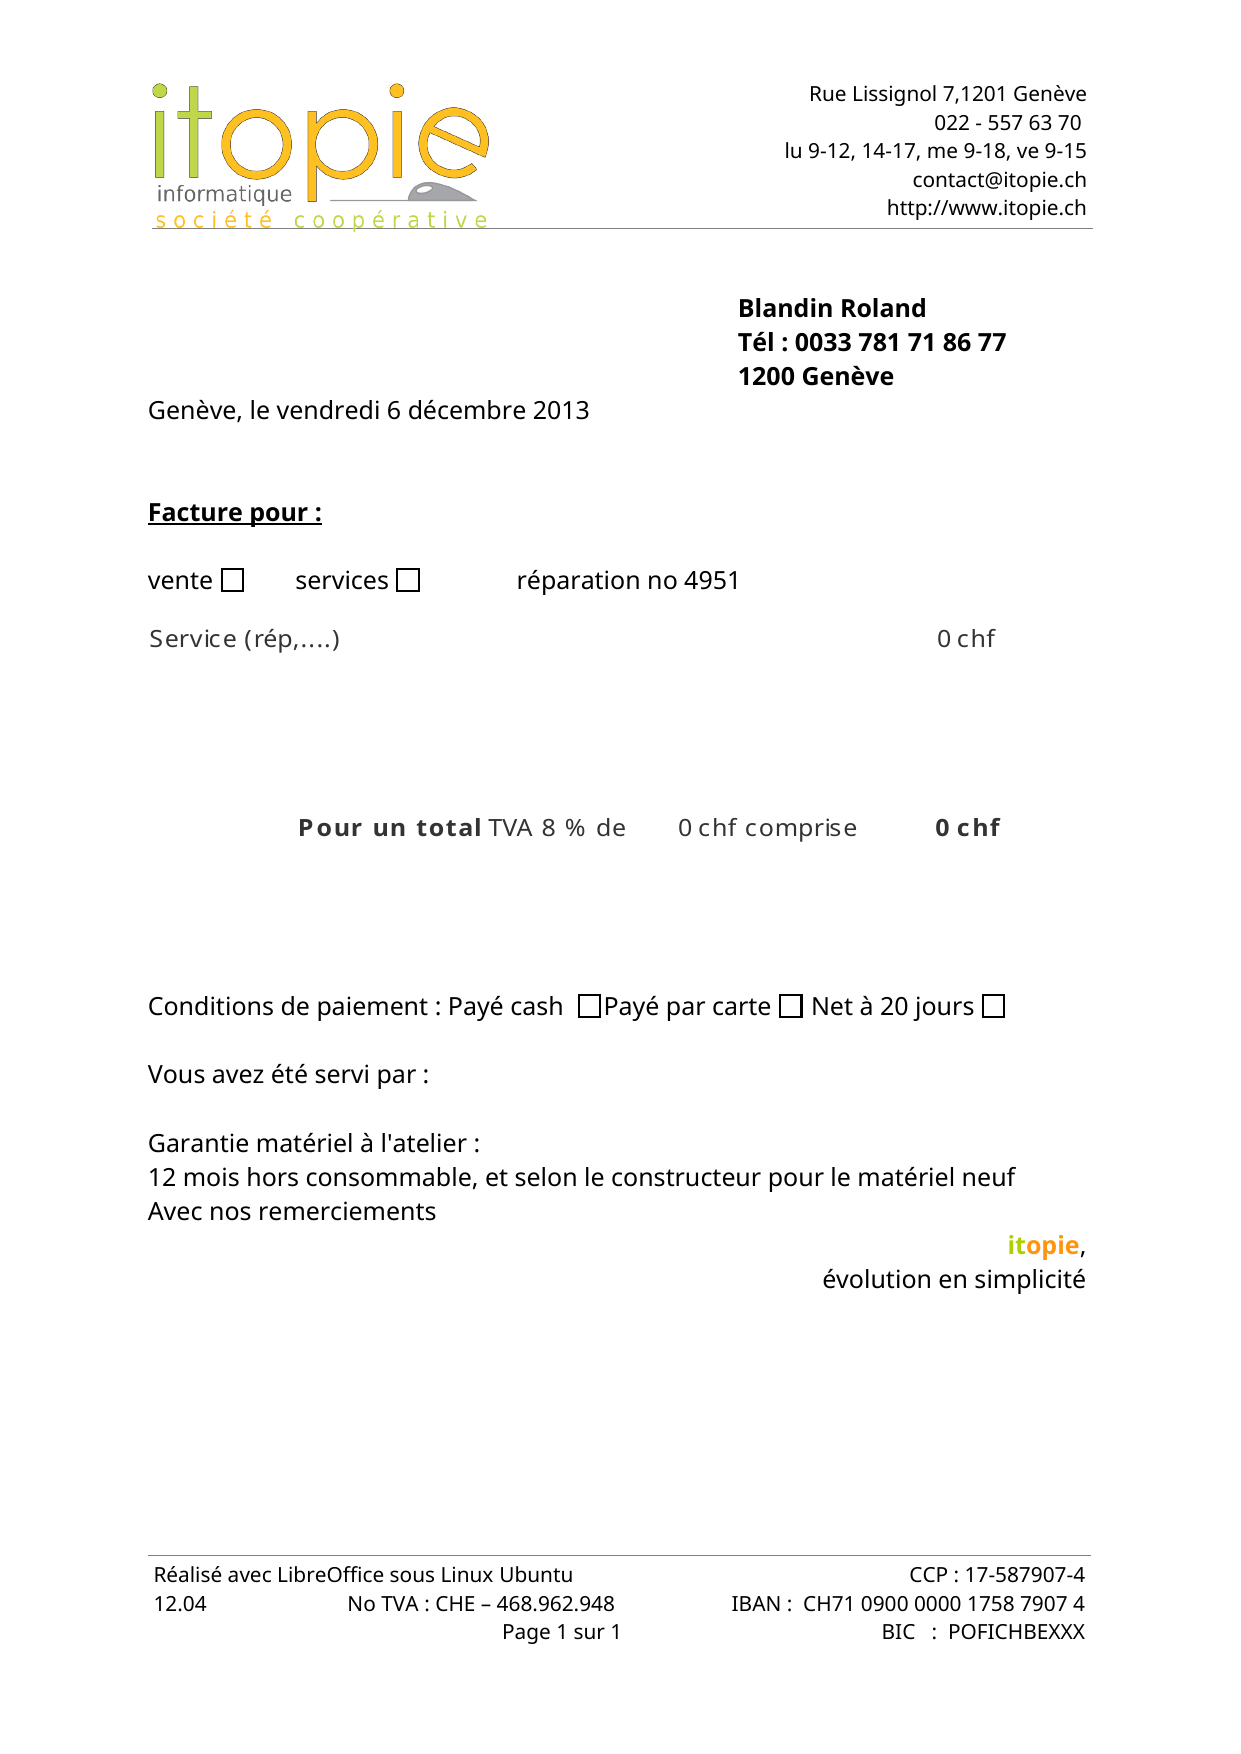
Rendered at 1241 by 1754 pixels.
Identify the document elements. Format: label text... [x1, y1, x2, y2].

picture [138, 72, 500, 244]
text Conditions de paiement : Payé cash Payé par carte Net à 20 jours [148, 989, 1093, 1023]
text 1200 Genève [148, 358, 1093, 392]
text vente services réparation no 4951 [148, 563, 1093, 597]
text itopie, [148, 1227, 1093, 1262]
text Avec nos remerciements [148, 1193, 1093, 1227]
text évolution en simplicité [148, 1262, 1093, 1296]
text Genève, le vendredi 6 décembre 2013 [148, 392, 1093, 427]
text Blandin Roland [148, 290, 1093, 324]
text Garantie matériel à l'atelier : [148, 1125, 1093, 1159]
text Vous avez été servi par : [148, 1057, 1093, 1091]
text 12 mois hors consommable, et selon le constructeur pour le matériel neuf [148, 1159, 1093, 1193]
text Facture pour : [148, 495, 1093, 529]
text Tél : 0033 781 71 86 77 [148, 324, 1093, 358]
